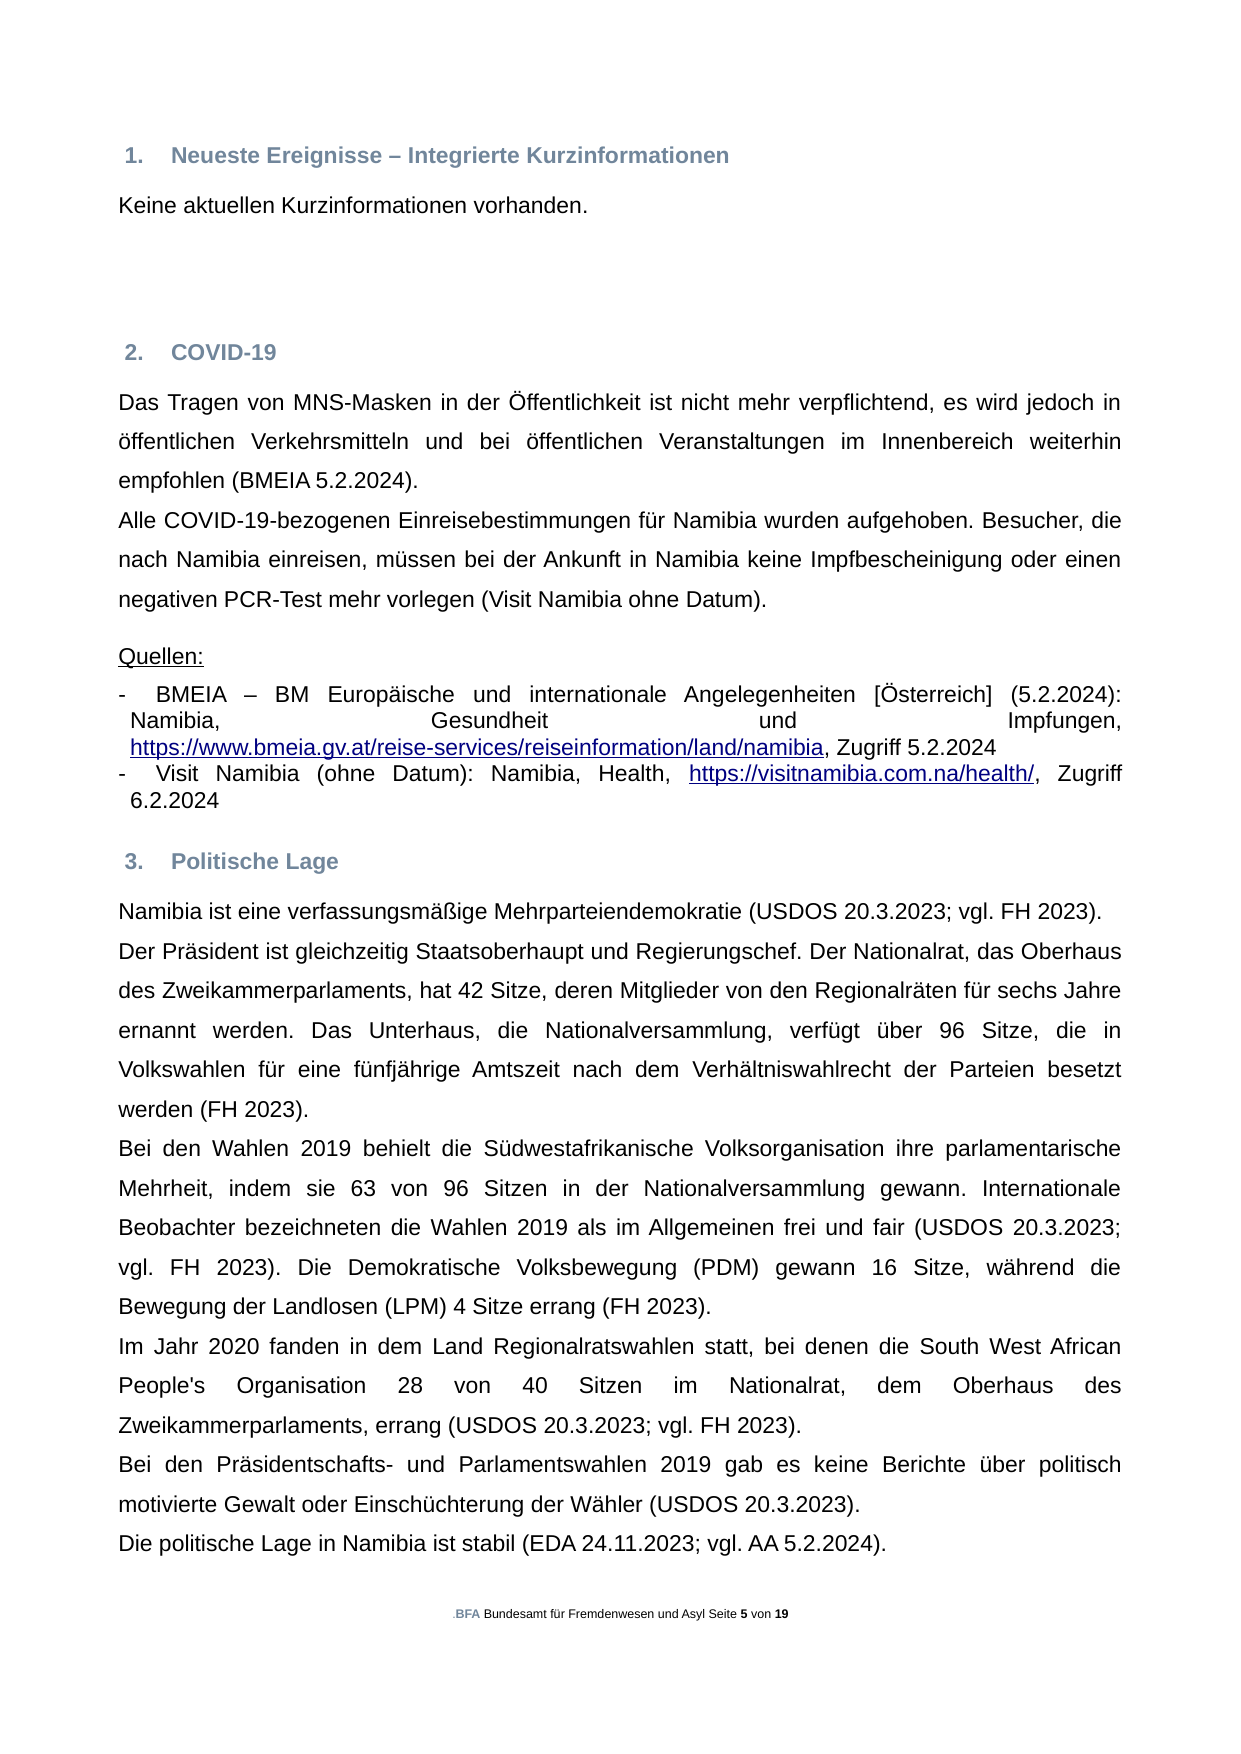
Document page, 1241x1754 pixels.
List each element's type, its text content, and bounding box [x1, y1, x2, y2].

subtitle Neueste Ereignisse – Integrierte Kurzinformationen [118, 142, 1112, 168]
text Bei den Präsidentschafts- und Parlamentswahlen 2019 gab es keine Berichte über politisch motivierte Gewalt oder Einschüchterung der Wähler (USDOS 20.3.2023). [118, 1451, 1122, 1517]
text Quellen: [118, 643, 1122, 669]
text Der Präsident ist gleichzeitig Staatsoberhaupt und Regierungschef. Der Nationalrat, das Oberhaus des Zweikammerparlaments, hat 42 Sitze, deren Mitglieder von den Regionalräten für sechs Jahre ernannt werden. Das Unterhaus, die Nationalversammlung, verfügt über 96 Sitze, die in Volkswahlen für eine fünfjährige Amtszeit nach dem Verhältniswahlrecht der Parteien besetzt werden (FH 2023). [118, 938, 1122, 1122]
text Namibia ist eine verfassungsmäßige Mehrparteiendemokratie (USDOS 20.3.2023; vgl. FH 2023). [118, 898, 1122, 925]
text Im Jahr 2020 fanden in dem Land Regionalratswahlen statt, bei denen die South West African People's Organisation 28 von 40 Sitzen im Nationalrat, dem Oberhaus des Zweikammerparlaments, errang (USDOS 20.3.2023; vgl. FH 2023). [118, 1333, 1122, 1438]
list Visit Namibia (ohne Datum): Namibia, Health, https://visitnamibia.com.na/health/, Zugriff 6.2.2024 [118, 760, 1122, 813]
text Alle COVID-19-bezogenen Einreisebestimmungen für Namibia wurden aufgehoben. Besucher, die nach Namibia einreisen, müssen bei der Ankunft in Namibia keine Impfbescheinigung oder einen negativen PCR-Test mehr vorlegen (Visit Namibia ohne Datum). [118, 507, 1122, 612]
text Die politische Lage in Namibia ist stabil (EDA 24.11.2023; vgl. AA 5.2.2024). [118, 1530, 1122, 1556]
list BMEIA – BM Europäische und internationale Angelegenheiten [Österreich] (5.2.2024): Namibia, Gesundheit und Impfungen, https://www.bmeia.gv.at/reise-services/reiseinformation/land/namibia, Zugriff 5.2.2024 [118, 681, 1122, 760]
text Bei den Wahlen 2019 behielt die Südwestafrikanische Volksorganisation ihre parlamentarische Mehrheit, indem sie 63 von 96 Sitzen in der Nationalversammlung gewann. Internationale Beobachter bezeichneten die Wahlen 2019 als im Allgemeinen frei und fair (USDOS 20.3.2023; vgl. FH 2023). Die Demokratische Volksbewegung (PDM) gewann 16 Sitze, während die Bewegung der Landlosen (LPM) 4 Sitze errang (FH 2023). [118, 1135, 1122, 1319]
text Das Tragen von MNS-Masken in der Öffentlichkeit ist nicht mehr verpflichtend, es wird jedoch in öffentlichen Verkehrsmitteln und bei öffentlichen Veranstaltungen im Innenbereich weiterhin empfohlen (BMEIA 5.2.2024). [118, 388, 1122, 494]
subtitle Politische Lage [118, 848, 1112, 875]
text Keine aktuellen Kurzinformationen vorhanden. [118, 192, 1122, 218]
subtitle COVID-19 [118, 338, 1112, 365]
